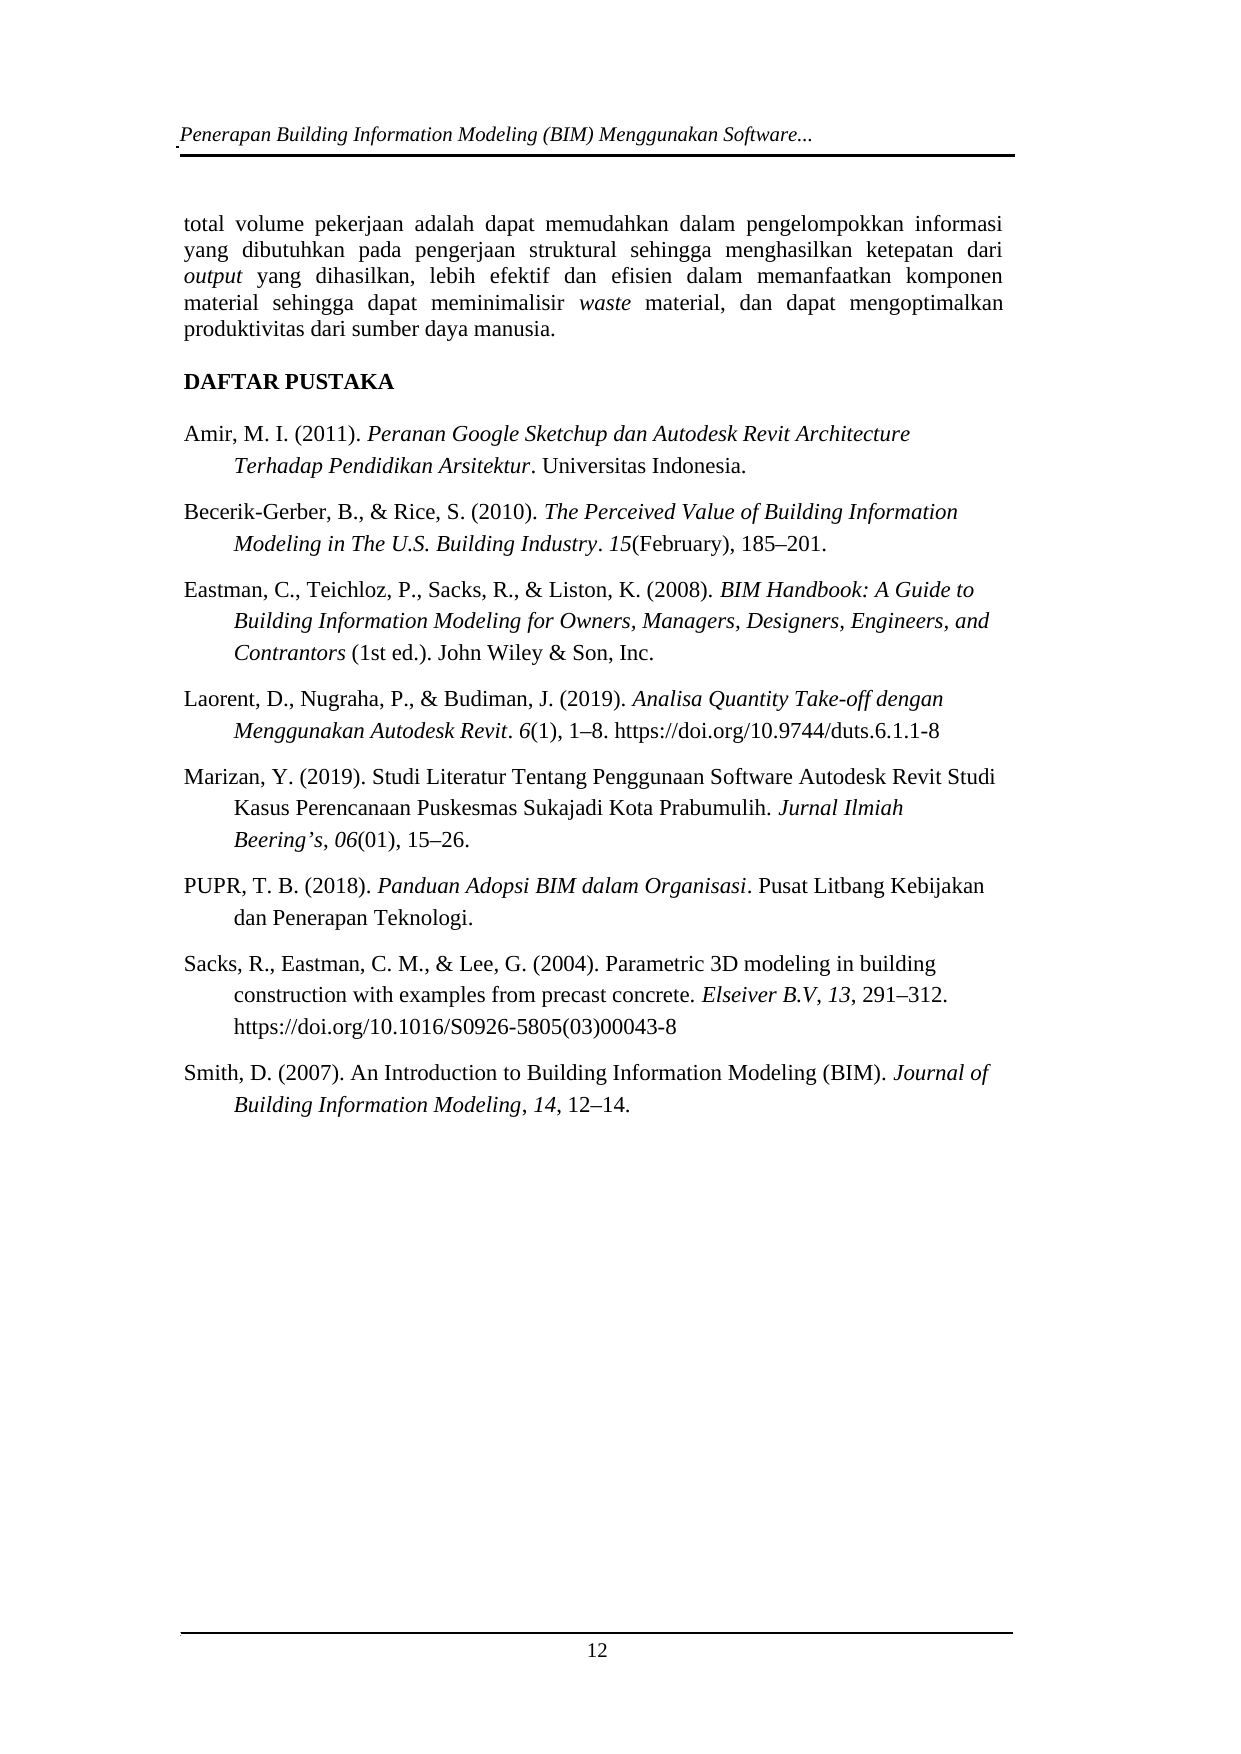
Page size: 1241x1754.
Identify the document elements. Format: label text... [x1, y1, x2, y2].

text Sacks, R., Eastman, C. M., & Lee, G. (2004). Parametric 3D modeling in building construction with examples from precast concrete. Elseiver B.V, 13, 291–312. https://doi.org/10.1016/S0926-5805(03)00043-8 [184, 950, 1004, 1039]
text Smith, D. (2007). An Introduction to Building Information Modeling (BIM). Journal of Building Information Modeling, 14, 12–14. [184, 1059, 1004, 1117]
text Eastman, C., Teichloz, P., Sacks, R., & Liston, K. (2008). BIM Handbook: A Guide to Building Information Modeling for Owners, Managers, Designers, Engineers, and Contrantors (1st ed.). John Wiley & Son, Inc. [184, 576, 1004, 665]
list DAFTAR PUSTAKA [184, 368, 1004, 394]
list total volume pekerjaan adalah dapat memudahkan dalam pengelompokkan informasi yang dibutuhkan pada pengerjaan struktural sehingga menghasilkan ketepatan dari output yang dihasilkan, lebih efektif dan efisien dalam memanfaatkan komponen material sehingga dapat meminimalisir waste material, dan dapat mengoptimalkan produktivitas dari sumber daya manusia. [184, 209, 1004, 341]
text Becerik-Gerber, B., & Rice, S. (2010). The Perceived Value of Building Information Modeling in The U.S. Building Industry. 15(February), 185–201. [184, 498, 1004, 556]
text Amir, M. I. (2011). Peranan Google Sketchup dan Autodesk Revit Architecture Terhadap Pendidikan Arsitektur. Universitas Indonesia. [184, 420, 1004, 478]
text PUPR, T. B. (2018). Panduan Adopsi BIM dalam Organisasi. Pusat Litbang Kebijakan dan Penerapan Teknologi. [184, 872, 1004, 930]
text Marizan, Y. (2019). Studi Literatur Tentang Penggunaan Software Autodesk Revit Studi Kasus Perencanaan Puskesmas Sukajadi Kota Prabumulih. Jurnal Ilmiah Beering’s, 06(01), 15–26. [184, 763, 1004, 852]
text Laorent, D., Nugraha, P., & Budiman, J. (2019). Analisa Quantity Take-off dengan Menggunakan Autodesk Revit. 6(1), 1–8. https://doi.org/10.9744/duts.6.1.1-8 [184, 685, 1004, 743]
